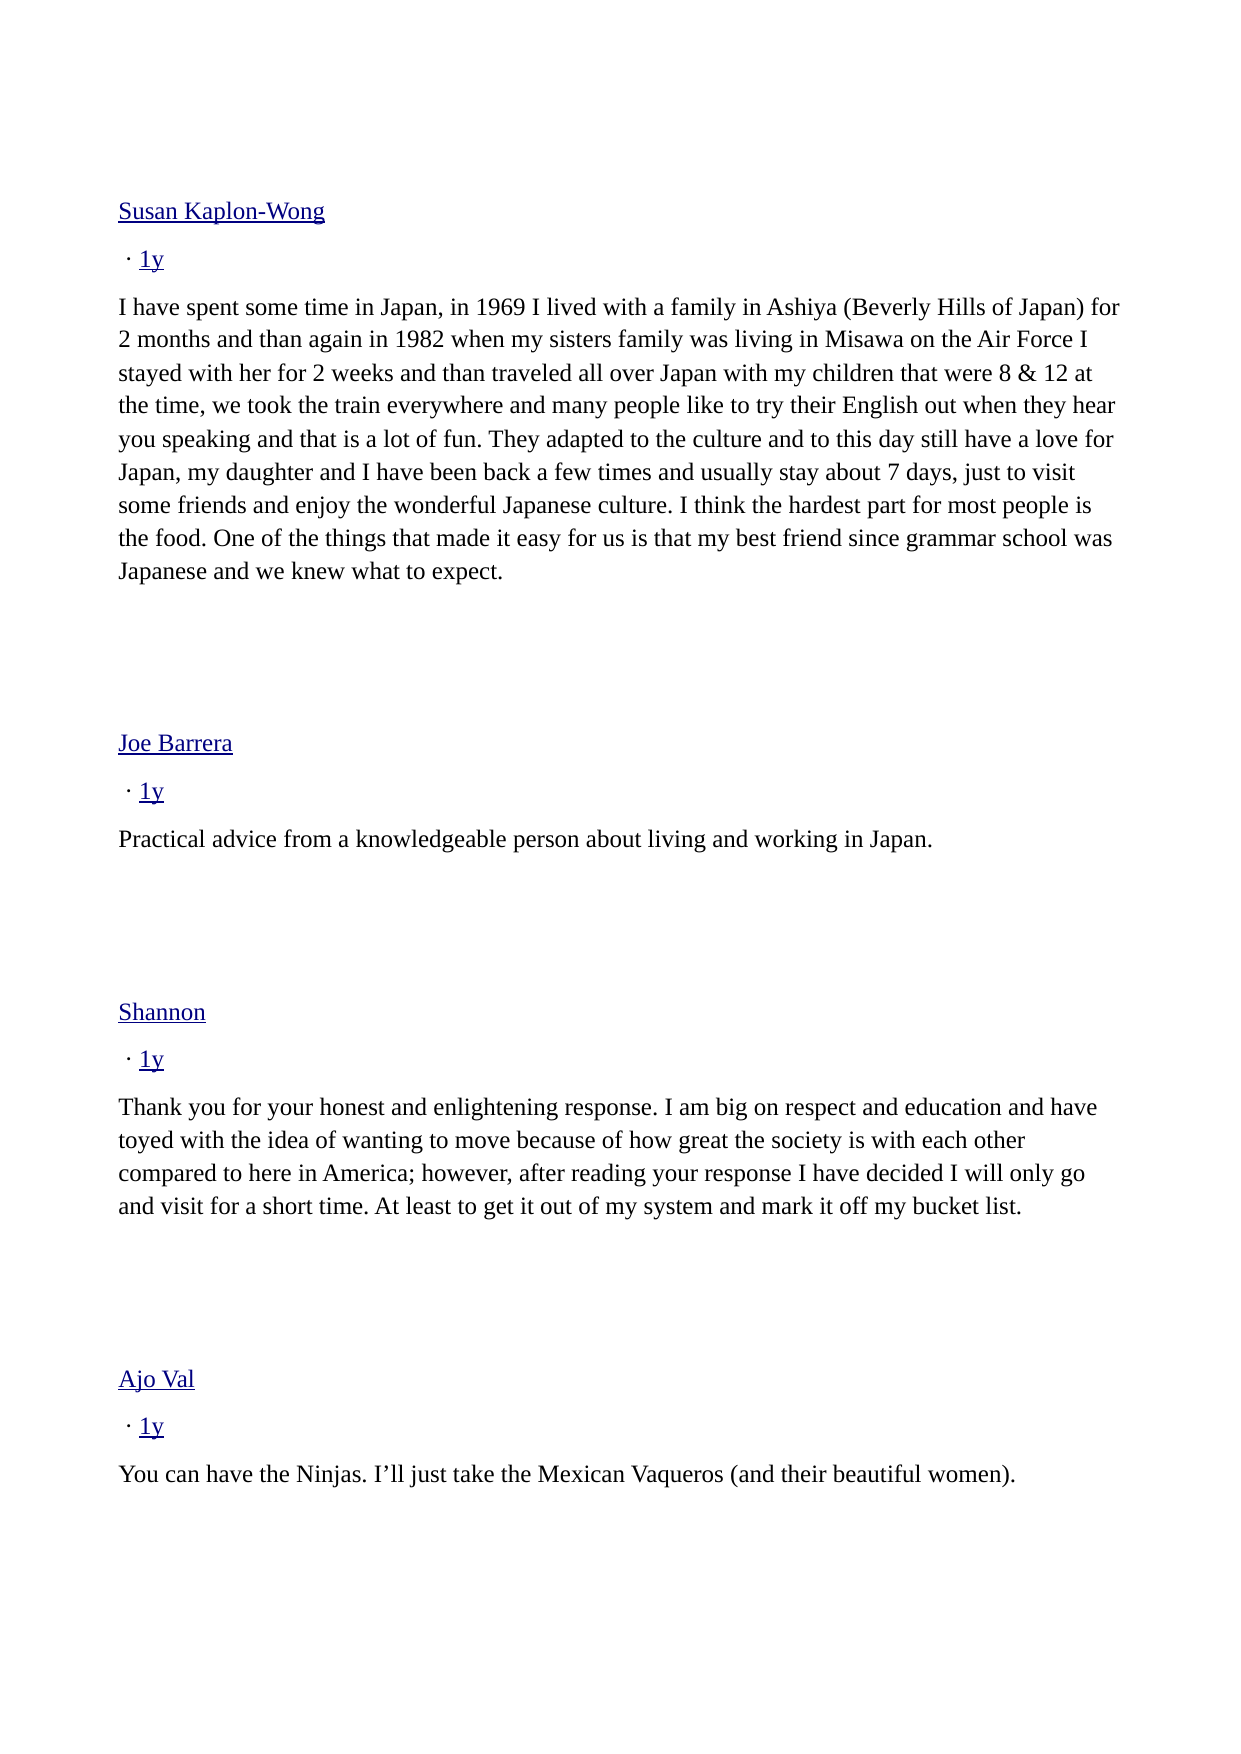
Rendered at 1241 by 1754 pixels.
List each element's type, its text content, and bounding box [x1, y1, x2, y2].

text I have spent some time in Japan, in 1969 I lived with a family in Ashiya (Beverly Hills of Japan) for 2 months and than again in 1982 when my sisters family was living in Misawa on the Air Force I stayed with her for 2 weeks and than traveled all over Japan with my children that were 8 & 12 at the time, we took the train everywhere and many people like to try their English out when they hear you speaking and that is a lot of fun. They adapted to the culture and to this day still have a love for Japan, my daughter and I have been back a few times and usually stay about 7 days, just to visit some friends and enjoy the wonderful Japanese culture. I think the hardest part for most people is the food. One of the things that made it easy for us is that my best friend since grammar school was Japanese and we knew what to expect. 🇯🇵 [118, 292, 1122, 584]
text Practical advice from a knowledgeable person about living and working in Japan. [118, 824, 1122, 852]
text · 1y [118, 1044, 1122, 1073]
text Thank you for your honest and enlightening response. I am big on respect and education and have toyed with the idea of wanting to move because of how great the society is with each other compared to here in America; however, after reading your response I have decided I will only go and visit for a short time. At least to get it out of my system and mark it off my bucket list. [118, 1092, 1122, 1219]
text You can have the Ninjas. I’ll just take the Mexican Vaqueros (and their beautiful women). [118, 1459, 1122, 1488]
text Shannon [118, 997, 1122, 1025]
text · 1y [118, 1411, 1122, 1440]
text Susan Kaplon-Wong [118, 196, 1122, 225]
text · 1y [118, 244, 1122, 273]
text Joe Barrera [118, 728, 1122, 757]
text Ajo Val [118, 1364, 1122, 1392]
text · 1y [118, 776, 1122, 805]
